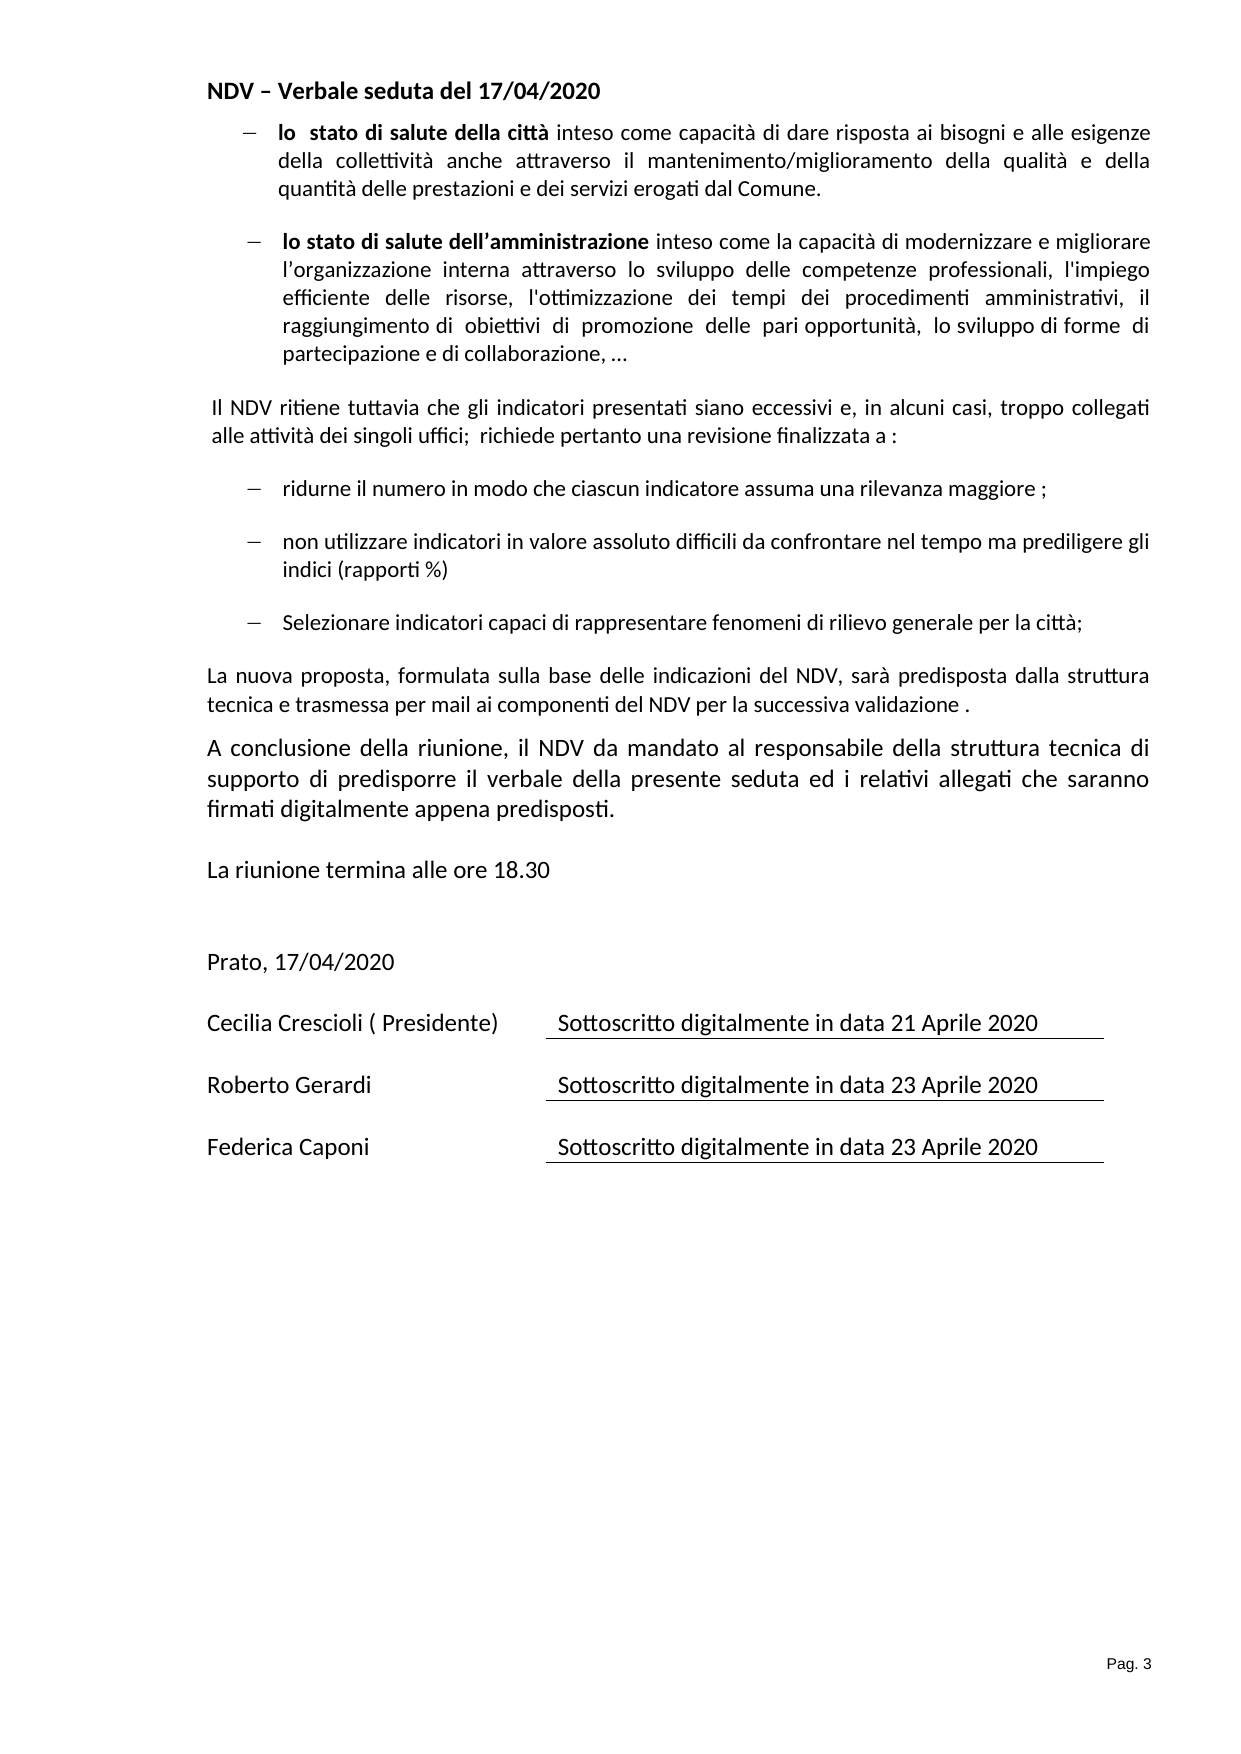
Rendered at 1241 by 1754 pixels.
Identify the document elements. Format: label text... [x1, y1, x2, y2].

list ridurne il numero in modo che ciascun indicatore assuma una rilevanza maggiore ; [245, 474, 1152, 502]
list non utilizzare indicatori in valore assoluto difficili da confrontare nel tempo ma prediligere gli indici (rapporti %) [245, 527, 1152, 583]
list lo stato di salute dell’amministrazione inteso come la capacità di modernizzare e migliorare l’organizzazione interna attraverso lo sviluppo delle competenze professionali, l'impiego efficiente delle risorse, l'ottimizzazione dei tempi dei procedimenti amministrativi, il raggiungimento di obiettivi di promozione delle pari opportunità, lo sviluppo di forme di partecipazione e di collaborazione, … [245, 227, 1152, 367]
subtitle La riunione termina alle ore 18.30 [207, 854, 1152, 885]
text Il NDV ritiene tuttavia che gli indicatori presentati siano eccessivi e, in alcuni casi, troppo collegati alle attività dei singoli uffici; richiede pertanto una revisione finalizzata a : [211, 393, 1152, 449]
table_cell Sottoscritto digitalmente in data 23 Aprile 2020 [546, 1101, 1104, 1162]
table_cell Roberto Gerardi [196, 1038, 546, 1100]
table_cell Sottoscritto digitalmente in data 23 Aprile 2020 [546, 1039, 1104, 1100]
subtitle Prato, 17/04/2020 [207, 946, 1152, 977]
text La nuova proposta, formulata sulla base delle indicazioni del NDV, sarà predisposta dalla struttura tecnica e trasmessa per mail ai componenti del NDV per la successiva validazione . [207, 662, 1152, 718]
table_header Sottoscritto digitalmente in data 21 Aprile 2020 [546, 977, 1104, 1038]
list lo stato di salute della città inteso come capacità di dare risposta ai bisogni e alle esigenze della collettività anche attraverso il mantenimento/miglioramento della qualità e della quantità delle prestazioni e dei servizi erogati dal Comune. [240, 118, 1152, 202]
table_cell Federica Caponi [196, 1100, 546, 1162]
text A conclusione della riunione, il NDV da mandato al responsabile della struttura tecnica di supporto di predisporre il verbale della presente seduta ed i relativi allegati che saranno firmati digitalmente appena predisposti. [207, 732, 1152, 824]
list Selezionare indicatori capaci di rappresentare fenomeni di rilievo generale per la città; [245, 608, 1152, 636]
table_header Cecilia Crescioli ( Presidente) [196, 977, 546, 1038]
